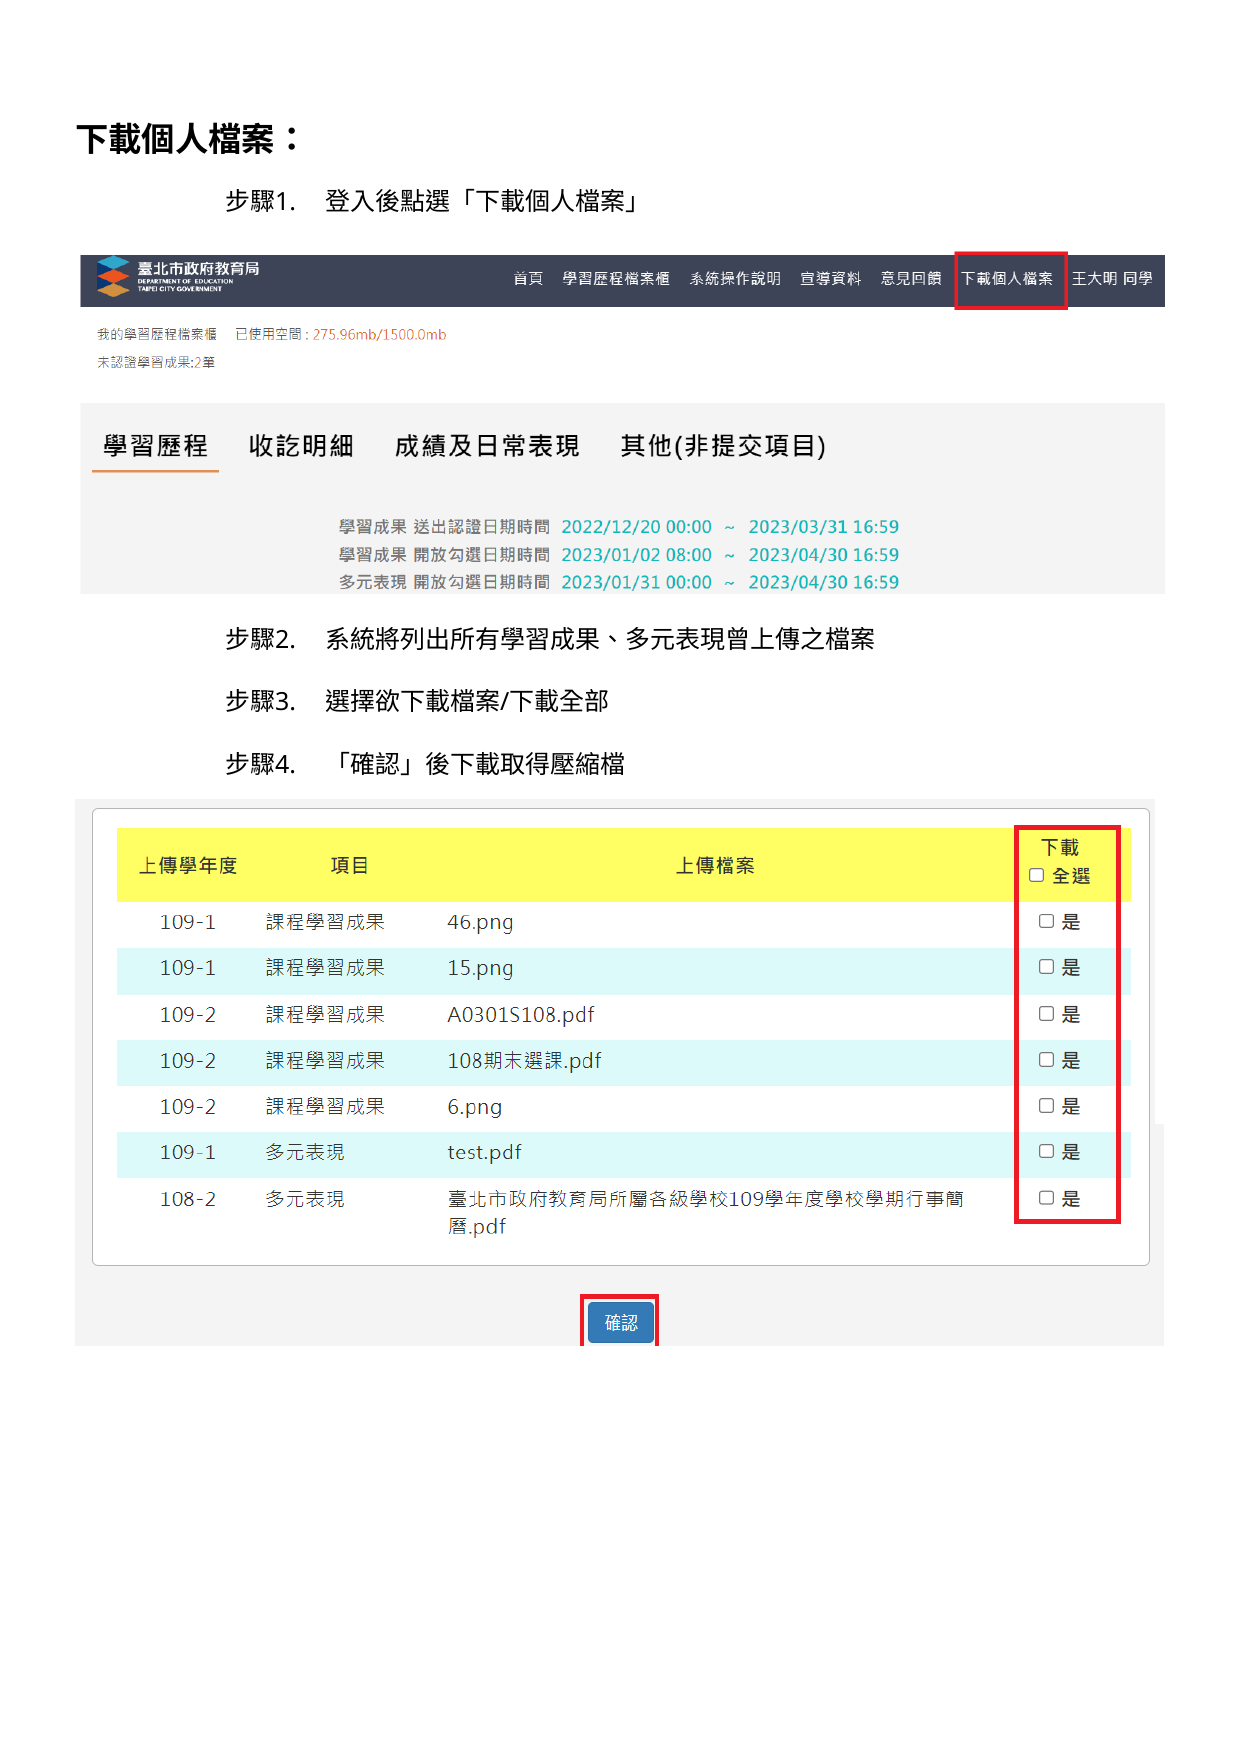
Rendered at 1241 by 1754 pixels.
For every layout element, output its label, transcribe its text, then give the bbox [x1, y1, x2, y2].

text 下載個人檔案： [75, 96, 1165, 158]
list 登入後點選「下載個人檔案」 [225, 158, 1165, 221]
list 選擇欲下載檔案/下載全部 [225, 658, 1165, 721]
list 「確認」後下載取得壓縮檔 [225, 721, 1165, 783]
list 系統將列出所有學習成果、多元表現曾上傳之檔案 [225, 596, 1165, 658]
